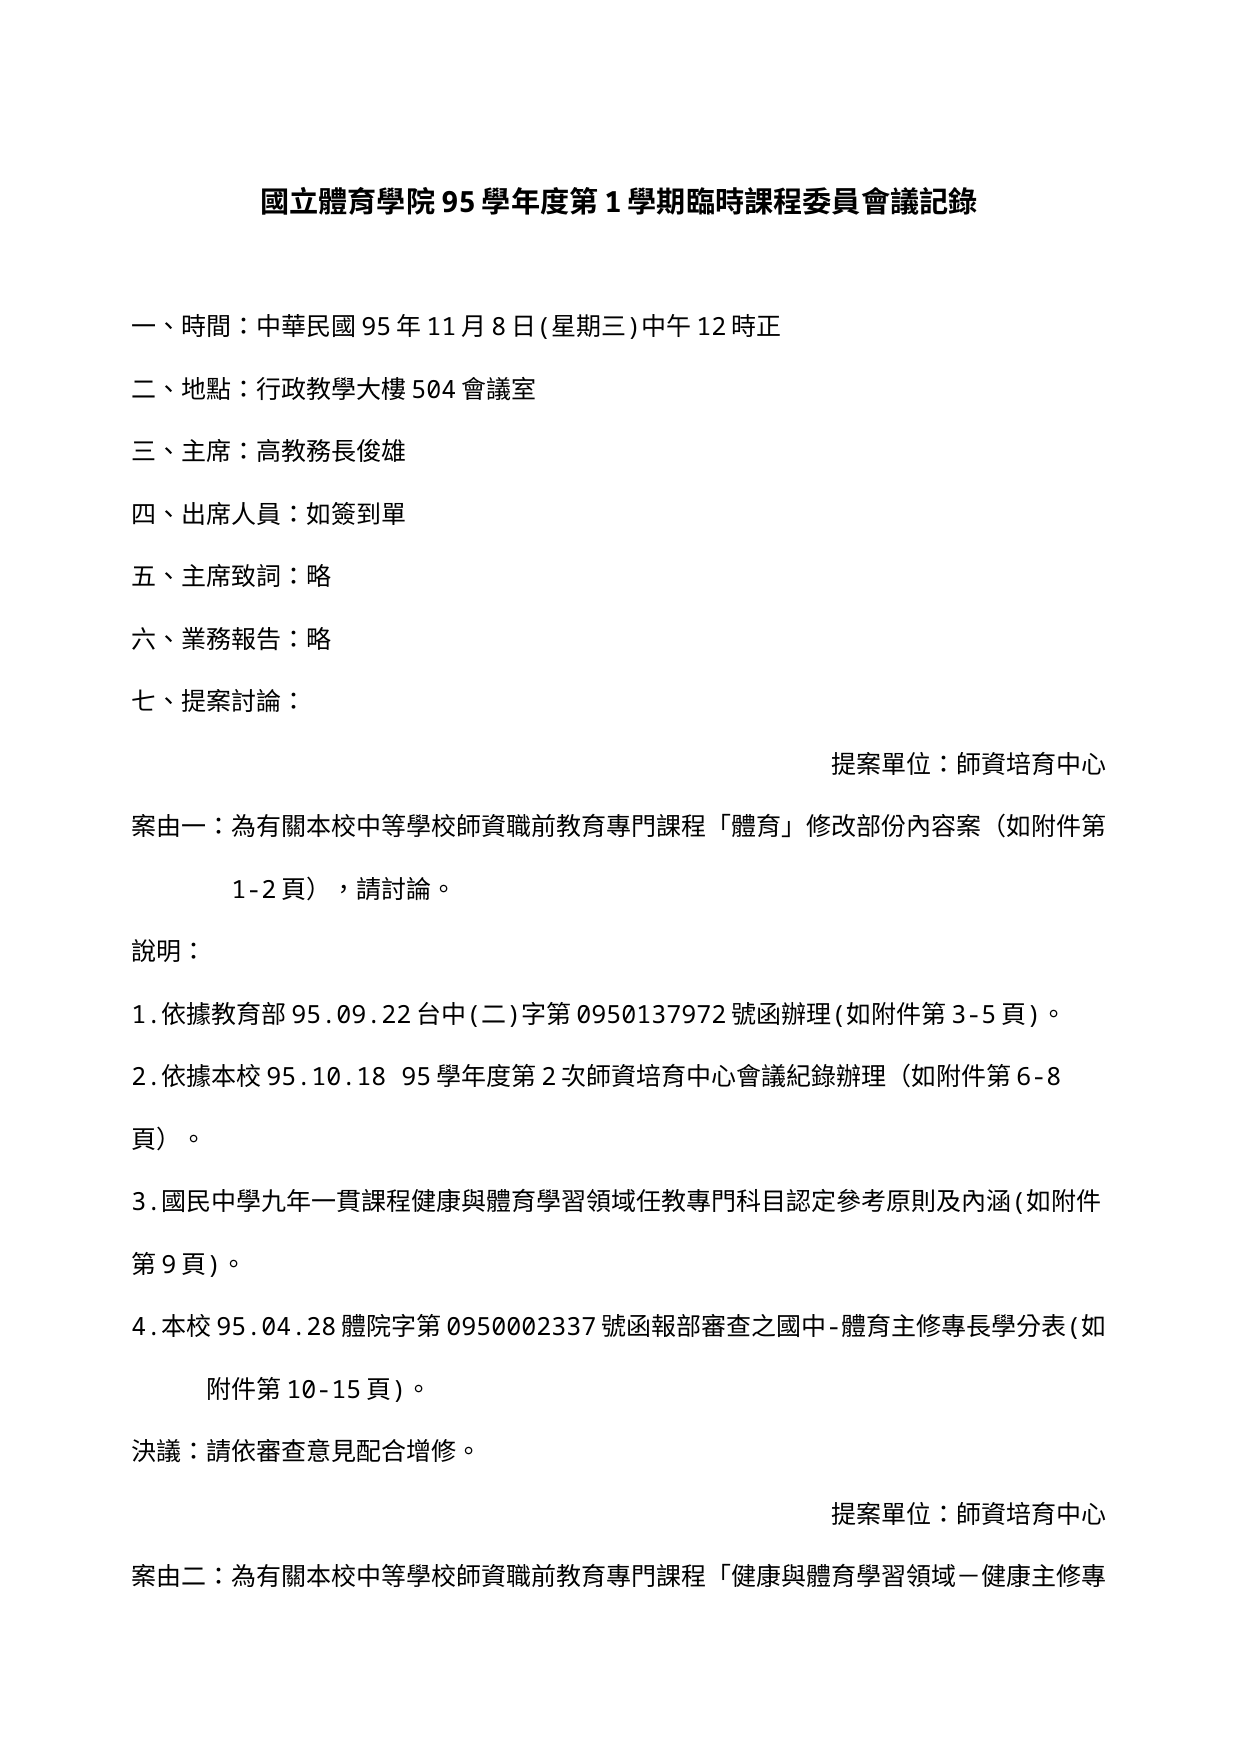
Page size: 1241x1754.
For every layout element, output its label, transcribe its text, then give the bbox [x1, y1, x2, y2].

text 二、地點：行政教學大樓504會議室 [131, 346, 1106, 408]
text 一、時間：中華民國95年11月8日(星期三)中午12時正 [131, 283, 1106, 346]
text 四、出席人員：如簽到單 [131, 471, 1106, 533]
text 案由二：為有關本校中等學校師資職前教育專門課程「健康與體育學習領域－健康主修專 [131, 1533, 1106, 1596]
text 說明： [131, 908, 1106, 971]
text 七、提案討論： [131, 658, 1106, 721]
text 提案單位：師資培育中心 [131, 721, 1106, 783]
text 六、業務報告：略 [131, 596, 1106, 658]
text 1.依據教育部95.09.22台中(二)字第0950137972號函辦理(如附件第3-5頁)。 [131, 971, 1106, 1033]
text 案由一：為有關本校中等學校師資職前教育專門課程「體育」修改部份內容案（如附件第1-2頁），請討論。 [131, 783, 1106, 908]
text 提案單位：師資培育中心 [131, 1471, 1106, 1533]
text 3.國民中學九年一貫課程健康與體育學習領域任教專門科目認定參考原則及內涵(如附件第9頁)。 [131, 1158, 1106, 1283]
text 2.依據本校95.10.18 95學年度第2次師資培育中心會議紀錄辦理（如附件第6-8頁）。 [131, 1033, 1106, 1158]
text 五、主席致詞：略 [131, 533, 1106, 596]
text 三、主席：高教務長俊雄 [131, 408, 1106, 471]
text 決議：請依審查意見配合增修。 [131, 1408, 1106, 1471]
text 4.本校95.04.28體院字第0950002337號函報部審查之國中-體育主修專長學分表(如附件第10-15頁)。 [131, 1283, 1106, 1408]
text 國立體育學院95學年度第1學期臨時課程委員會議記錄 [131, 158, 1106, 221]
